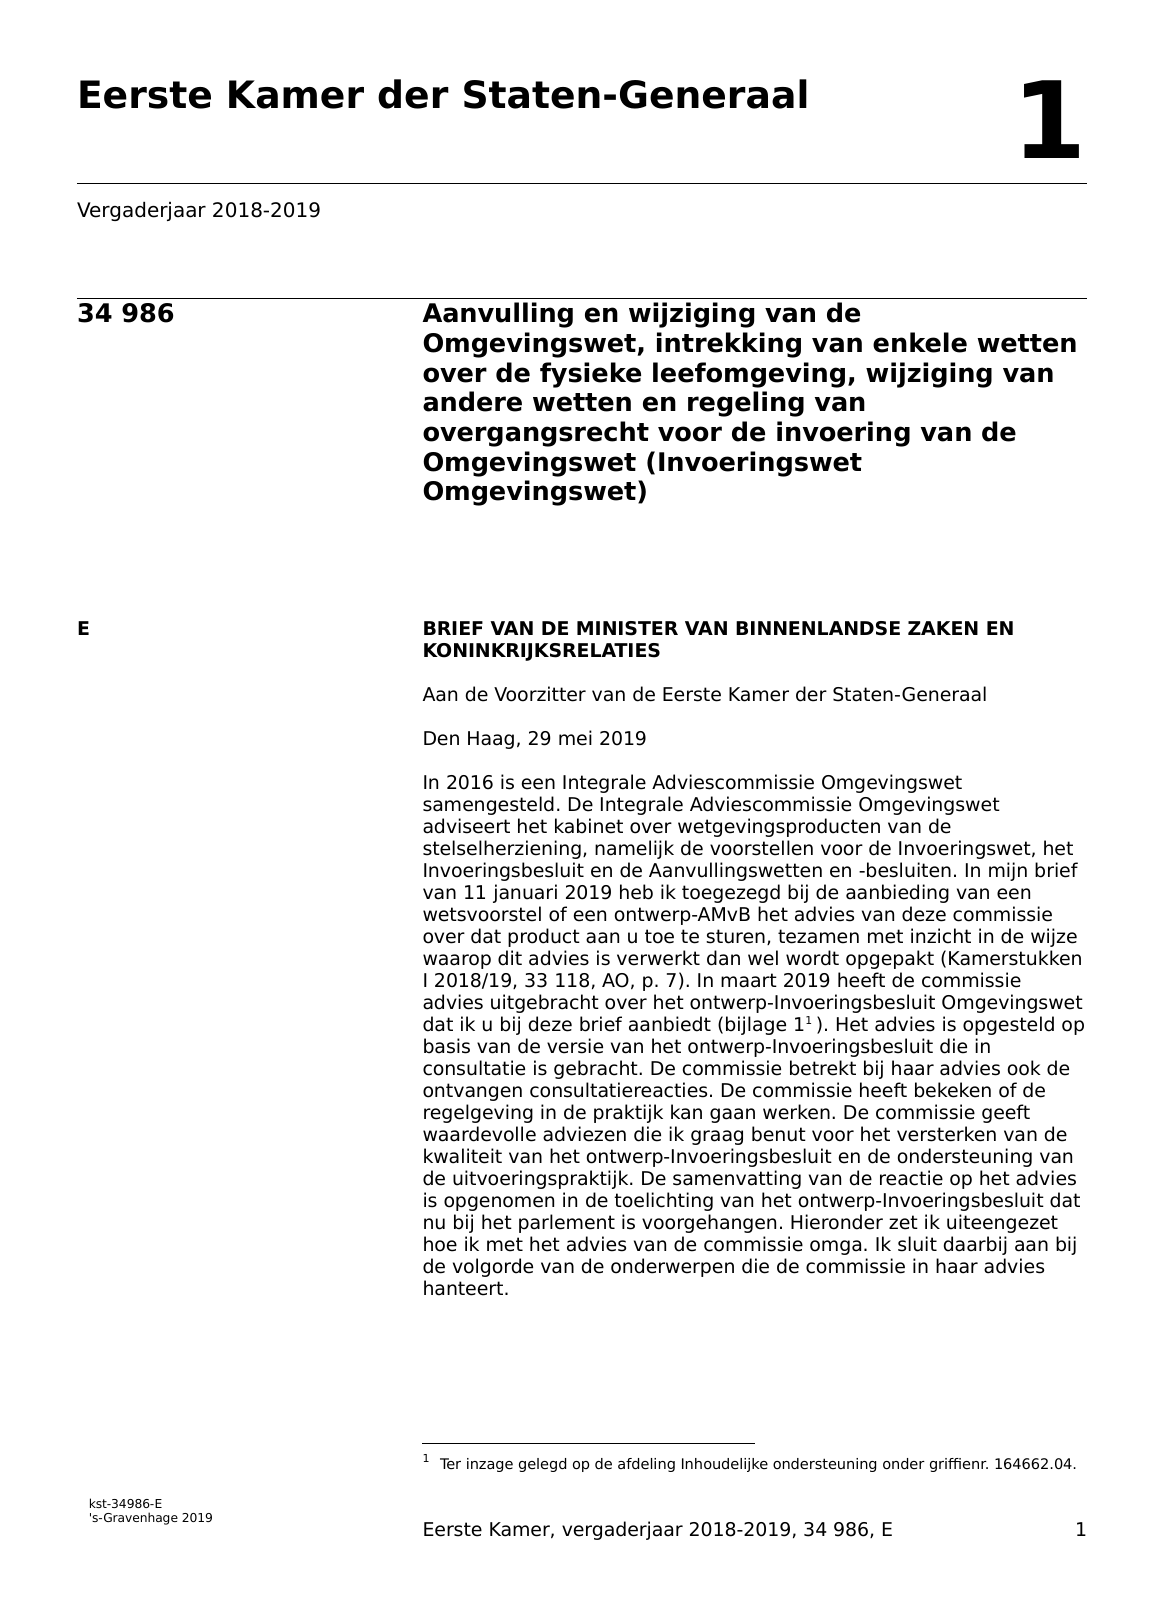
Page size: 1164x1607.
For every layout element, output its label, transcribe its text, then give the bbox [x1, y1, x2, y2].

table_cell Vergaderjaar 2018-2019 [77, 184, 1087, 298]
subtitle 34 986 Aanvulling en wijziging van de Omgevingswet, intrekking van enkele wetten over de fysieke leefomgeving, wijziging van andere wetten en regeling van overgangsrecht voor de invoering van de Omgevingswet (Invoeringswet Omgevingswet) [77, 299, 1087, 507]
text Ter inzage gelegd op de afdeling Inhoudelijke ondersteuning onder griffienr. 164662.04. [422, 1452, 1087, 1474]
table_header 1 [886, 59, 1087, 183]
text In 2016 is een Integrale Adviescommissie Omgevingswet samengesteld. De Integrale Adviescommissie Omgevingswet adviseert het kabinet over wetgevingsproducten van de stelselherziening, namelijk de voorstellen voor de Invoeringswet, het Invoeringsbesluit en de Aanvullingswetten en -besluiten. In mijn brief van 11 januari 2019 heb ik toegezegd bij de aanbieding van een wetsvoorstel of een ontwerp-AMvB het advies van deze commissie over dat product aan u toe te sturen, tezamen met inzicht in de wijze waarop dit advies is verwerkt dan wel wordt opgepakt (Kamerstukken I 2018/19, 33 118, AO, p. 7). In maart 2019 heeft de commissie advies uitgebracht over het ontwerp-Invoeringsbesluit Omgevingswet dat ik u bij deze brief aanbiedt (bijlage 1). Het advies is opgesteld op basis van de versie van het ontwerp-Invoeringsbesluit die in consultatie is gebracht. De commissie betrekt bij haar advies ook de ontvangen consultatiereacties. De commissie heeft bekeken of de regelgeving in de praktijk kan gaan werken. De commissie geeft waardevolle adviezen die ik graag benut voor het versterken van de kwaliteit van het ontwerp-Invoeringsbesluit en de ondersteuning van de uitvoeringspraktijk. De samenvatting van de reactie op het advies is opgenomen in de toelichting van het ontwerp-Invoeringsbesluit dat nu bij het parlement is voorgehangen. Hieronder zet ik uiteengezet hoe ik met het advies van de commissie omga. Ik sluit daarbij aan bij de volgorde van de onderwerpen die de commissie in haar advies hanteert. [422, 772, 1087, 1300]
text Aan de Voorzitter van de Eerste Kamer der Staten-Generaal [422, 684, 1087, 706]
text Den Haag, 29 mei 2019 [422, 728, 1087, 750]
text 's-Gravenhage 2019 [88, 1511, 323, 1525]
text kst-34986-E [88, 1497, 323, 1511]
subtitle E BRIEF VAN DE MINISTER VAN BINNENLANDSE ZAKEN EN KONINKRIJKSRELATIES [77, 618, 1087, 662]
table_header Eerste Kamer der Staten-Generaal [77, 59, 886, 183]
